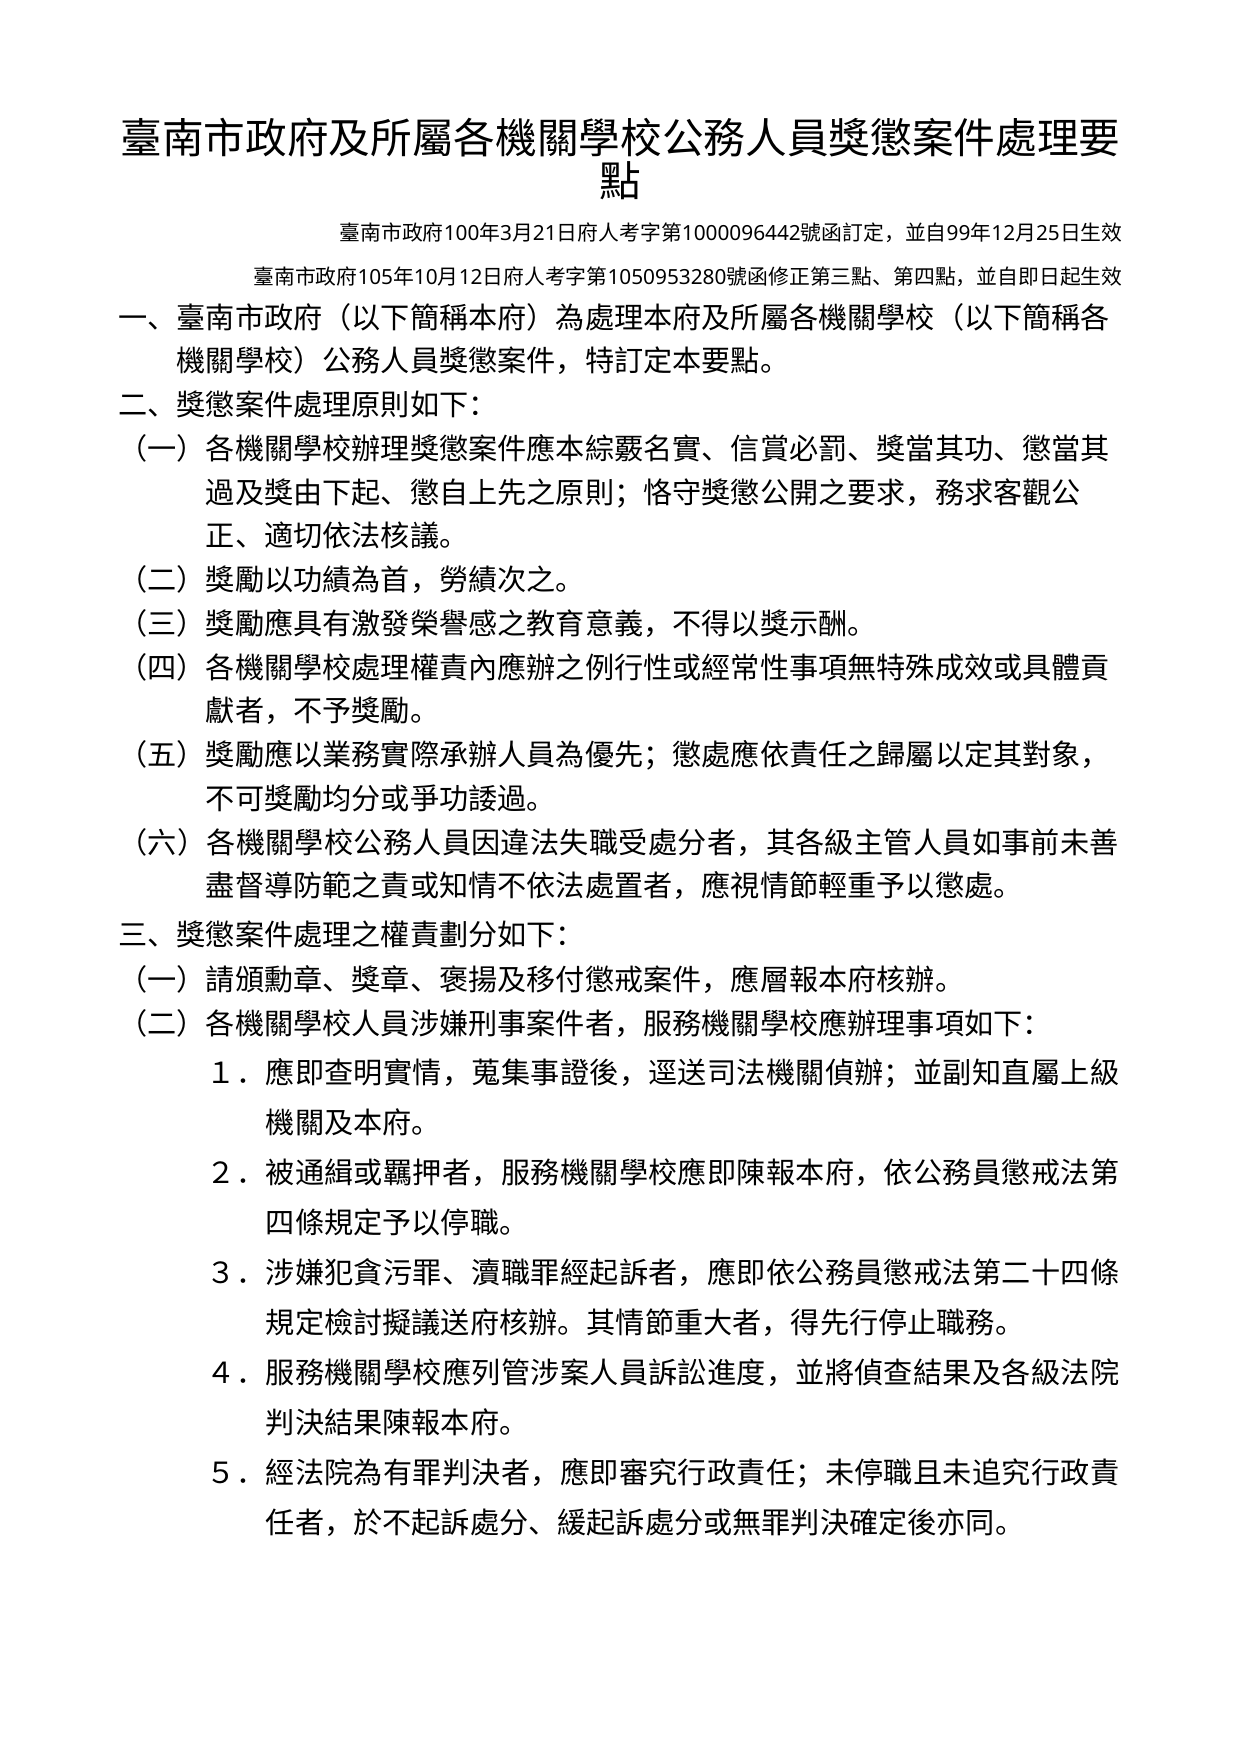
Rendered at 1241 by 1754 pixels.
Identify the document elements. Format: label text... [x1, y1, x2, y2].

text （四）各機關學校處理權責內應辦之例行性或經常性事項無特殊成效或具體貢獻者，不予獎勵。 [118, 643, 1122, 731]
text （一）各機關學校辦理獎懲案件應本綜覈名實、信賞必罰、獎當其功、懲當其過及獎由下起、懲自上先之原則；恪守獎懲公開之要求，務求客觀公正、適切依法核議。 [118, 424, 1122, 556]
text 一、臺南市政府（以下簡稱本府）為處理本府及所屬各機關學校（以下簡稱各機關學校）公務人員獎懲案件，特訂定本要點。 [118, 293, 1122, 381]
text （一）請頒勳章、獎章、褒揚及移付懲戒案件，應層報本府核辦。 [118, 956, 1122, 999]
text ２．被通緝或羈押者，服務機關學校應即陳報本府，依公務員懲戒法第四條規定予以停職。 [207, 1143, 1122, 1243]
text （二）獎勵以功績為首，勞績次之。 [118, 556, 1122, 599]
text ４．服務機關學校應列管涉案人員訴訟進度，並將偵查結果及各級法院判決結果陳報本府。 [207, 1343, 1122, 1443]
text （五）獎勵應以業務實際承辦人員為優先；懲處應依責任之歸屬以定其對象，不可獎勵均分或爭功諉過。 [118, 731, 1122, 818]
text ３．涉嫌犯貪污罪、瀆職罪經起訴者，應即依公務員懲戒法第二十四條規定檢討擬議送府核辦。其情節重大者，得先行停止職務。 [207, 1243, 1122, 1343]
text 臺南市政府100年3月21日府人考字第1000096442號函訂定，並自99年12月25日生效 [118, 206, 1122, 249]
text 三、獎懲案件處理之權責劃分如下： [118, 906, 1122, 956]
text （六）各機關學校公務人員因違法失職受處分者，其各級主管人員如事前未善盡督導防範之責或知情不依法處置者，應視情節輕重予以懲處。 [118, 818, 1122, 906]
text 二、獎懲案件處理原則如下： [118, 381, 1122, 424]
text 臺南市政府及所屬各機關學校公務人員獎懲案件處理要點 [118, 118, 1122, 206]
text 臺南市政府105年10月12日府人考字第1050953280號函修正第三點、第四點，並自即日起生效 [118, 249, 1122, 293]
text ５．經法院為有罪判決者，應即審究行政責任；未停職且未追究行政責任者，於不起訴處分、緩起訴處分或無罪判決確定後亦同。 [207, 1443, 1122, 1543]
text （三）獎勵應具有激發榮譽感之教育意義，不得以獎示酬。 [118, 599, 1122, 643]
text （二）各機關學校人員涉嫌刑事案件者，服務機關學校應辦理事項如下： [118, 999, 1122, 1043]
text １．應即查明實情，蒐集事證後，逕送司法機關偵辦；並副知直屬上級機關及本府。 [207, 1043, 1122, 1143]
